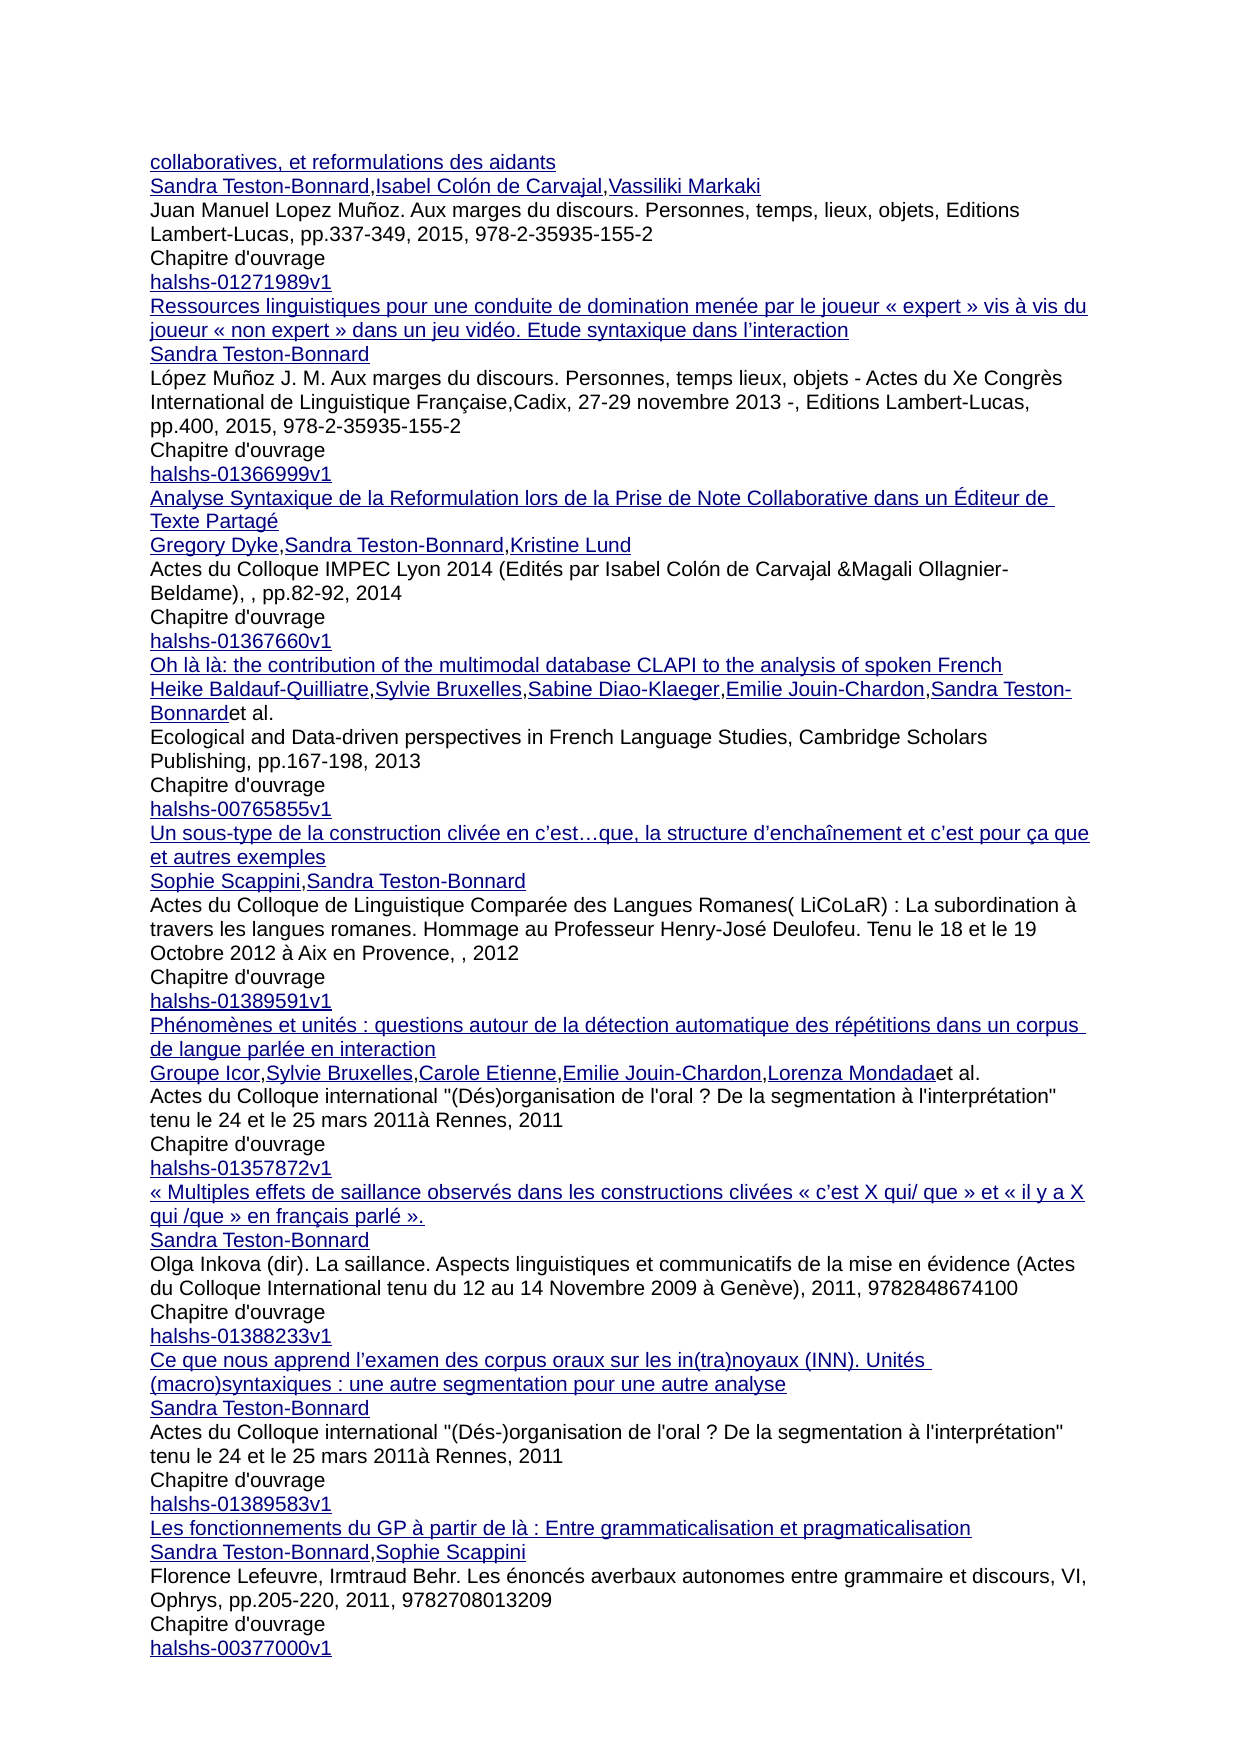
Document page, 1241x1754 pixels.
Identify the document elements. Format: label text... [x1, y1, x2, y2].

table_cell Un sous-type de la construction clivée en c’est…que, la structure d’enchaînement et c’est pour ça que [150, 821, 1090, 842]
table_cell Oh là là: the contribution of the multimodal database CLAPI to the analysis of spoken French Heike Baldauf-Quilliatre,Sylvie Bruxelles,Sabine Diao-Klaeger,Emilie Jouin-Chardon,Sandra Teston-Bonnardet al. Ecological and Data-driven perspectives in French Language Studies, Cambridge Scholars Publishing, pp.167-198, 2013 Chapitre d'ouvrage halshs-00765855v1 [150, 653, 1090, 821]
table_cell Ce que nous apprend l’examen des corpus oraux sur les in(tra)noyaux (INN). Unités (macro)syntaxiques : une autre segmentation pour une autre analyse Sandra Teston-Bonnard Actes du Colloque international "(Dés-)organisation de l'oral ? De la segmentation à l'interprétation" tenu le 24 et le 25 mars 2011à Rennes, 2011 Chapitre d'ouvrage halshs-01389583v1 [150, 1348, 1090, 1516]
table_cell et autres exemples Sophie Scappini,Sandra Teston-Bonnard Actes du Colloque de Linguistique Comparée des Langues Romanes( LiCoLaR) : La subordination à travers les langues romanes. Hommage au Professeur Henry-José Deulofeu. Tenu le 18 et le 19 Octobre 2012 à Aix en Provence, , 2012 Chapitre d'ouvrage halshs-01389591v1 [150, 843, 1090, 1012]
table_cell « Multiples effets de saillance observés dans les constructions clivées « c’est X qui/ que » et « il y a X qui /que » en français parlé ». Sandra Teston-Bonnard Olga Inkova (dir). La saillance. Aspects linguistiques et communicatifs de la mise en évidence (Actes du Colloque International tenu du 12 au 14 Novembre 2009 à Genève), 2011, 9782848674100 Chapitre d'ouvrage halshs-01388233v1 [150, 1180, 1090, 1348]
table_cell Analyse Syntaxique de la Reformulation lors de la Prise de Note Collaborative dans un Éditeur de Texte Partagé Gregory Dyke,Sandra Teston-Bonnard,Kristine Lund Actes du Colloque IMPEC Lyon 2014 (Edités par Isabel Colón de Carvajal &Magali Ollagnier-Beldame), , pp.82-92, 2014 Chapitre d'ouvrage halshs-01367660v1 [150, 485, 1090, 653]
table_cell Etudes des interactions dans les lieux de vie d’un patient aphasique. Auto-répétitions, répétitions collaboratives, et reformulations des aidants Sandra Teston-Bonnard,Isabel Colón de Carvajal,Vassiliki Markaki Juan Manuel Lopez Muñoz. Aux marges du discours. Personnes, temps, lieux, objets, Editions Lambert-Lucas, pp.337-349, 2015, 978-2-35935-155-2 Chapitre d'ouvrage halshs-01271989v1 [150, 150, 1090, 294]
table_cell Les fonctionnements du GP à partir de là : Entre grammaticalisation et pragmaticalisation Sandra Teston-Bonnard,Sophie Scappini Florence Lefeuvre, Irmtraud Behr. Les énoncés averbaux autonomes entre grammaire et discours, VI, Ophrys, pp.205-220, 2011, 9782708013209 Chapitre d'ouvrage halshs-00377000v1 [150, 1516, 1090, 1659]
table_cell Ressources linguistiques pour une conduite de domination menée par le joueur « expert » vis à vis du joueur « non expert » dans un jeu vidéo. Etude syntaxique dans l’interaction Sandra Teston-Bonnard López Muñoz J. M. Aux marges du discours. Personnes, temps lieux, objets - Actes du Xe Congrès International de Linguistique Française,Cadix, 27-29 novembre 2013 -, Editions Lambert-Lucas, pp.400, 2015, 978-2-35935-155-2 Chapitre d'ouvrage halshs-01366999v1 [150, 294, 1090, 485]
table_cell Phénomènes et unités : questions autour de la détection automatique des répétitions dans un corpus de langue parlée en interaction Groupe Icor,Sylvie Bruxelles,Carole Etienne,Emilie Jouin-Chardon,Lorenza Mondadaet al. Actes du Colloque international "(Dés)organisation de l'oral ? De la segmentation à l'interprétation" tenu le 24 et le 25 mars 2011à Rennes, 2011 Chapitre d'ouvrage halshs-01357872v1 [150, 1013, 1090, 1180]
